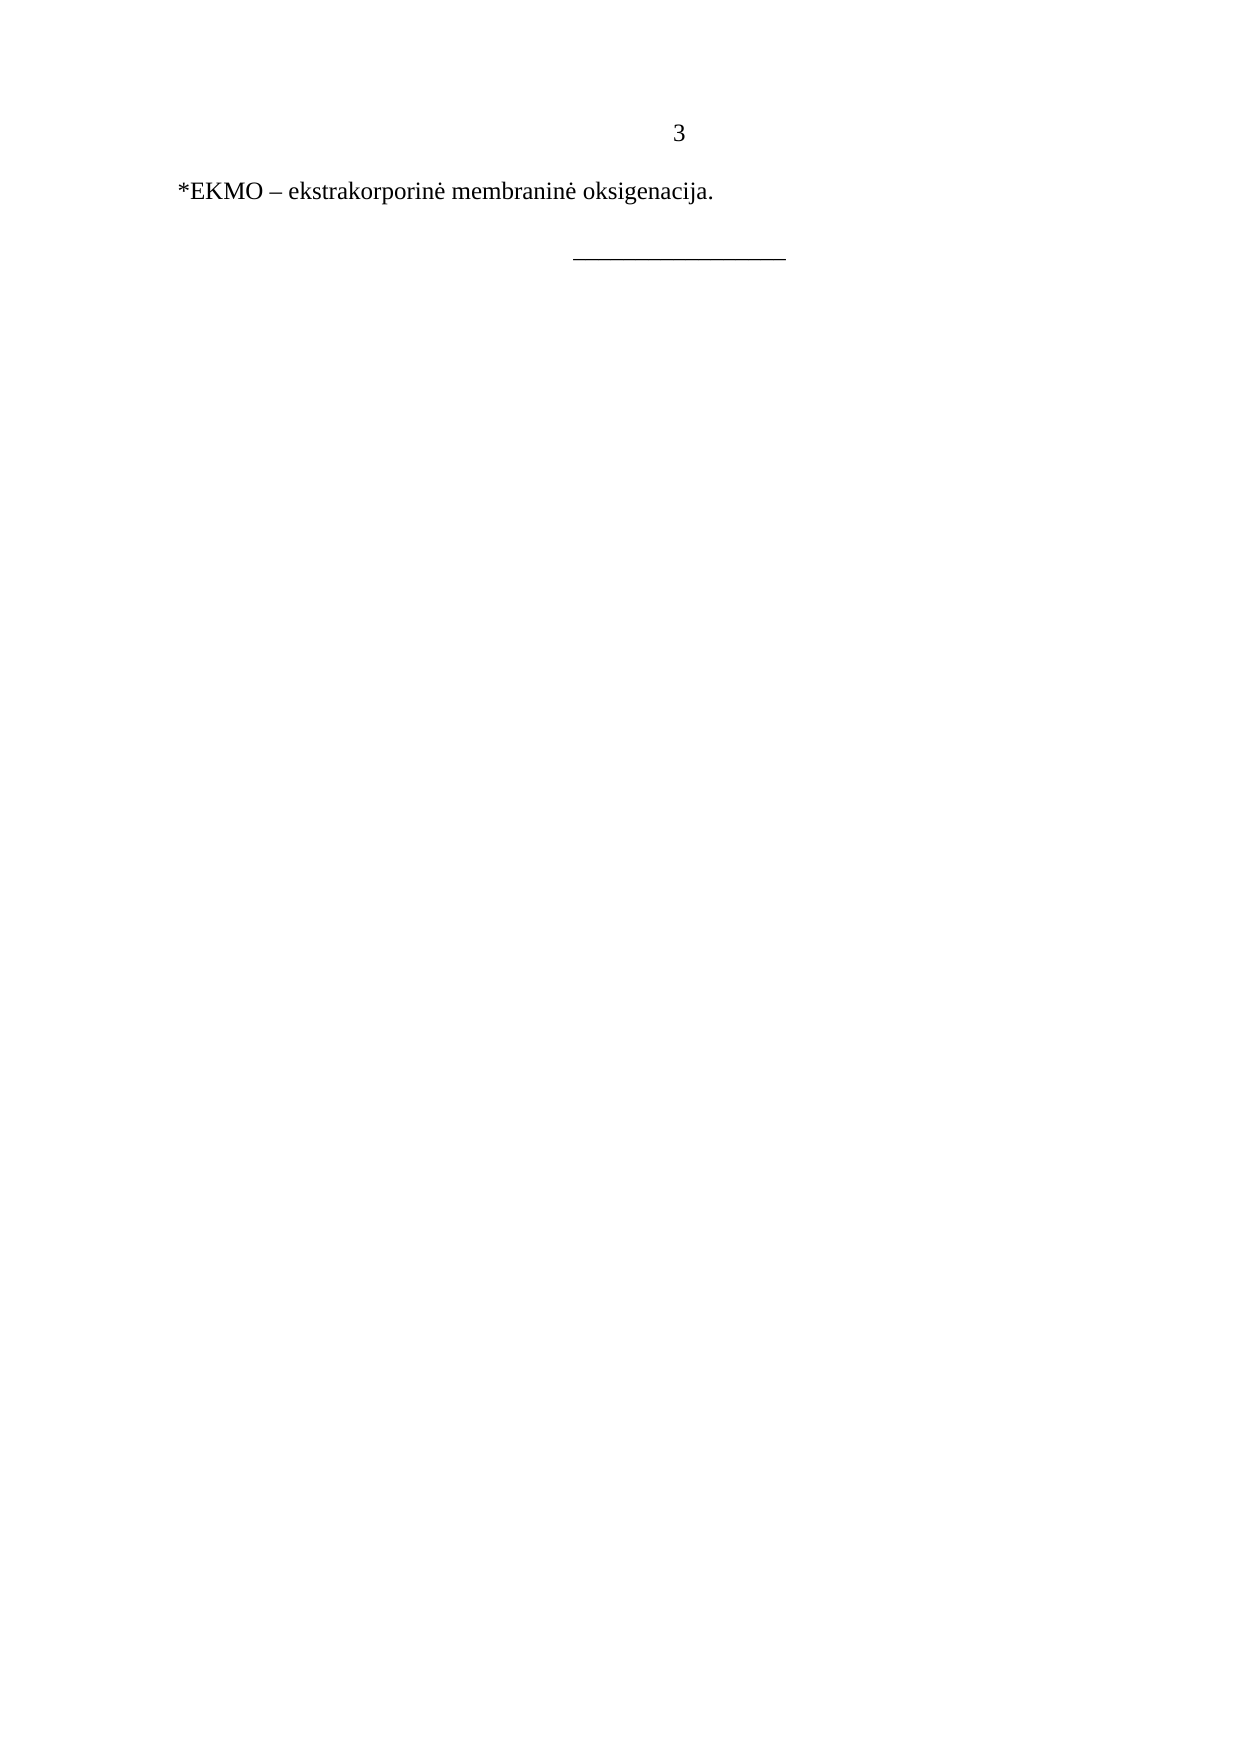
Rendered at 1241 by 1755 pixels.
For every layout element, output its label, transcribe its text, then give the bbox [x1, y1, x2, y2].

text *EKMO – ekstrakorporinė membraninė oksigenacija. [177, 176, 1181, 205]
text _________________ [177, 234, 1181, 263]
